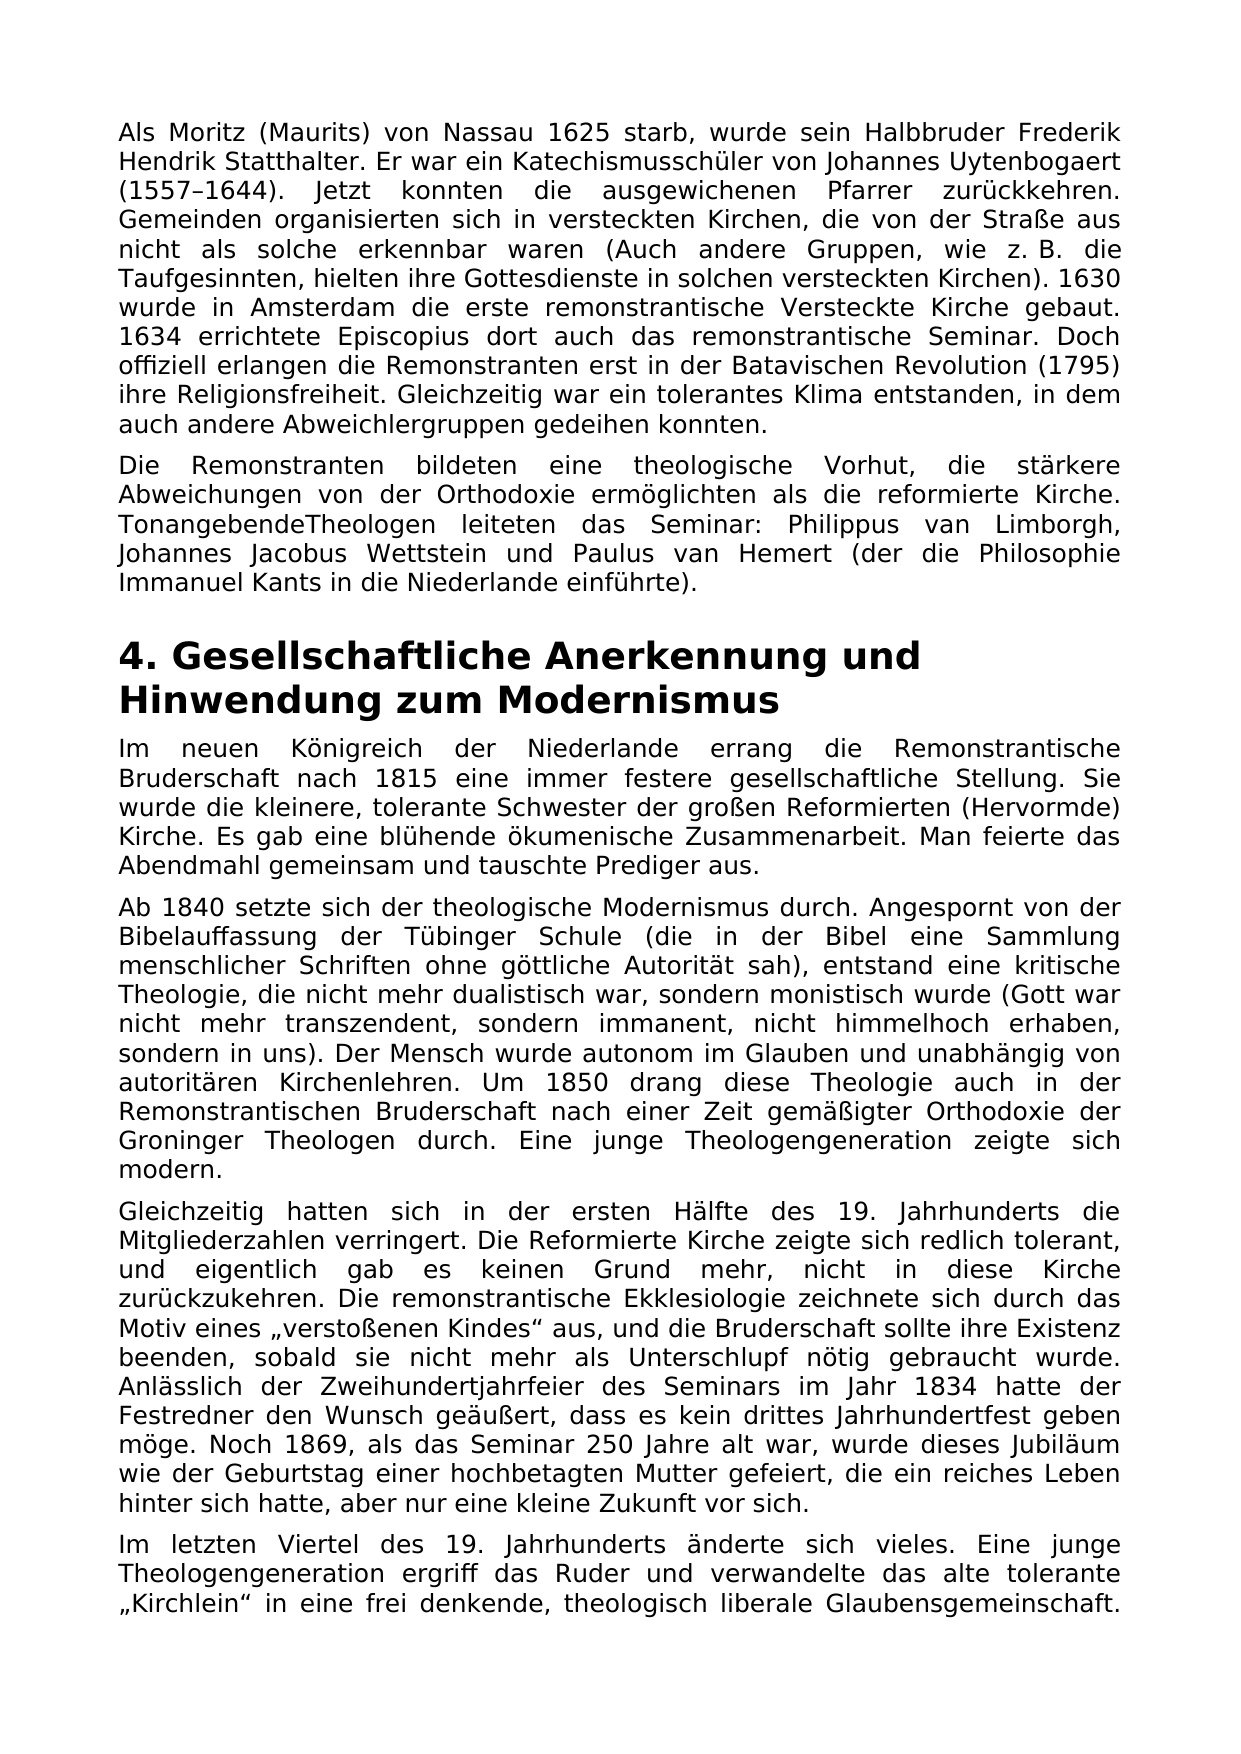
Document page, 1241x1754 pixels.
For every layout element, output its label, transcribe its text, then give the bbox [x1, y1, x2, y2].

text Gleichzeitig hatten sich in der ersten Hälfte des 19. Jahrhunderts die Mitgliederzahlen verringert. Die Reformierte Kirche zeigte sich redlich tolerant, und eigentlich gab es keinen Grund mehr, nicht in diese Kirche zurückzukehren. Die remonstrantische Ekklesiologie zeichnete sich durch das Motiv eines „verstoßenen Kindes“ aus, und die Bruderschaft sollte ihre Existenz beenden, sobald sie nicht mehr als Unterschlupf nötig gebraucht wurde. Anlässlich der Zweihundertjahrfeier des Seminars im Jahr 1834 hatte der Festredner den Wunsch geäußert, dass es kein drittes Jahrhundertfest geben möge. Noch 1869, als das Seminar 250 Jahre alt war, wurde dieses Jubiläum wie der Geburtstag einer hochbetagten Mutter gefeiert, die ein reiches Leben hinter sich hatte, aber nur eine kleine Zukunft vor sich. [118, 1197, 1122, 1518]
text Als Moritz (Maurits) von Nassau 1625 starb, wurde sein Halbbruder Frederik Hendrik Statthalter. Er war ein Katechismusschüler von Johannes Uytenbogaert (1557–1644). Jetzt konnten die ausgewichenen Pfarrer zurückkehren. Gemeinden organisierten sich in versteckten Kirchen, die von der Straße aus nicht als solche erkennbar waren (Auch andere Gruppen, wie z. B. die Taufgesinnten, hielten ihre Gottesdienste in solchen versteckten Kirchen). 1630 wurde in Amsterdam die erste remonstrantische Versteckte Kirche gebaut. 1634 errichtete Episcopius dort auch das remonstrantische Seminar. Doch offiziell erlangen die Remonstranten erst in der Batavischen Revolution (1795) ihre Religionsfreiheit. Gleichzeitig war ein tolerantes Klima entstanden, in dem auch andere Abweichlergruppen gedeihen konnten. [118, 118, 1122, 439]
subtitle 4. Gesellschaftliche Anerkennung und Hinwendung zum Modernismus [118, 635, 1122, 722]
text Die Remonstranten bildeten eine theologische Vorhut, die stärkere Abweichungen von der Orthodoxie ermöglichten als die reformierte Kirche. TonangebendeTheologen leiteten das Seminar: Philippus van Limborgh, Johannes Jacobus Wettstein und Paulus van Hemert (der die Philosophie Immanuel Kants in die Niederlande einführte). [118, 451, 1122, 597]
text Im neuen Königreich der Niederlande errang die Remonstrantische Bruderschaft nach 1815 eine immer festere gesellschaftliche Stellung. Sie wurde die kleinere, tolerante Schwester der großen Reformierten (Hervormde) Kirche. Es gab eine blühende ökumenische Zusammenarbeit. Man feierte das Abendmahl gemeinsam und tauschte Prediger aus. [118, 734, 1122, 880]
text Im letzten Viertel des 19. Jahrhunderts änderte sich vieles. Eine junge Theologengeneration ergriff das Ruder und verwandelte das alte tolerante „Kirchlein“ in eine frei denkende, theologisch liberale Glaubensgemeinschaft. [118, 1530, 1122, 1618]
text Ab 1840 setzte sich der theologische Modernismus durch. Angespornt von der Bibelauffassung der Tübinger Schule (die in der Bibel eine Sammlung menschlicher Schriften ohne göttliche Autorität sah), entstand eine kritische Theologie, die nicht mehr dualistisch war, sondern monistisch wurde (Gott war nicht mehr transzendent, sondern immanent, nicht himmelhoch erhaben, sondern in uns). Der Mensch wurde autonom im Glauben und unabhängig von autoritären Kirchenlehren. Um 1850 drang diese Theologie auch in der Remonstrantischen Bruderschaft nach einer Zeit gemäßigter Orthodoxie der Groninger Theologen durch. Eine junge Theologengeneration zeigte sich modern. [118, 893, 1122, 1184]
